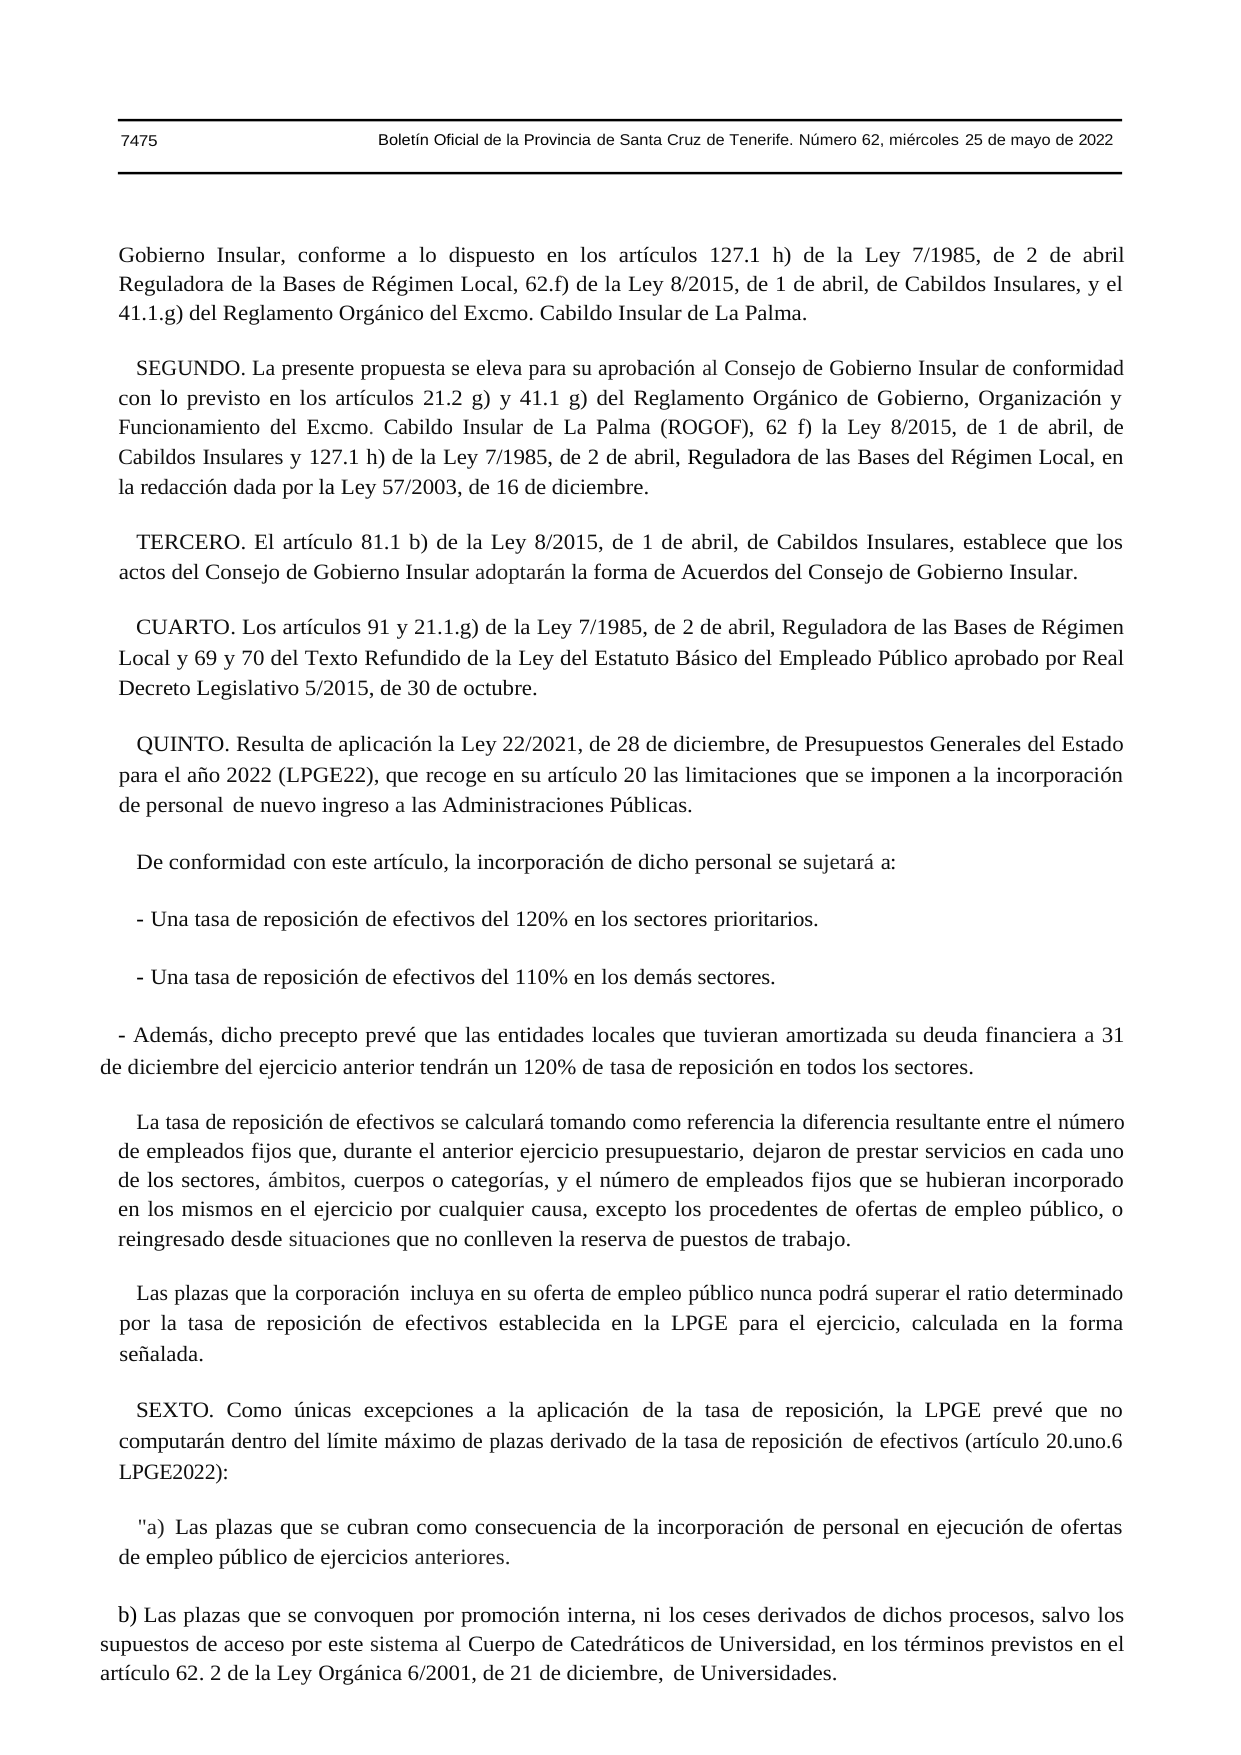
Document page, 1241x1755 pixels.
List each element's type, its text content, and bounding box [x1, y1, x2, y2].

text Las plazas que la corporación incluya en su oferta de empleo público nunca podrá superar el ratio determinado por la tasa de reposición de efectivos establecida en la LPGE para el ejercicio, calculada en la forma señalada. [119, 1280, 1123, 1366]
text De conformidad con este artículo, la incorporación de dicho personal se sujetará a: [136, 849, 1136, 874]
text CUARTO. Los artículos 91 y 21.1.g) de la Ley 7/1985, de 2 de abril, Reguladora de las Bases de Régimen Local y 69 y 70 del Texto Refundido de la Ley del Estatuto Básico del Empleado Público aprobado por Real Decreto Legislativo 5/2015, de 30 de octubre. [118, 614, 1124, 700]
list Una tasa de reposición de efectivos del 110% en los demás sectores. [136, 963, 1136, 989]
text La tasa de reposición de efectivos se calculará tomando como referencia la diferencia resultante entre el número de empleados fijos que, durante el anterior ejercicio presupuestario, dejaron de prestar servicios en cada uno de los sectores, ámbitos, cuerpos o categorías, y el número de empleados fijos que se hubieran incorporado en los mismos en el ejercicio por cualquier causa, excepto los procedentes de ofertas de empleo público, o reingresado desde situaciones que no conlleven la reserva de puestos de trabajo. [118, 1109, 1125, 1251]
text SEXTO. Como únicas excepciones a la aplicación de la tasa de reposición, la LPGE prevé que no computarán dentro del límite máximo de plazas derivado de la tasa de reposición de efectivos (artículo 20.uno.6 LPGE2022): [118, 1397, 1123, 1484]
text QUINTO. Resulta de aplicación la Ley 22/2021, de 28 de diciembre, de Presupuestos Generales del Estado para el año 2022 (LPGE22), que recoge en su artículo 20 las limitaciones que se imponen a la incorporación de personal de nuevo ingreso a las Administraciones Públicas. [118, 731, 1124, 817]
text SEGUNDO. La presente propuesta se eleva para su aprobación al Consejo de Gobierno Insular de conformidad con lo previsto en los artículos 21.2 g) y 41.1 g) del Reglamento Orgánico de Gobierno, Organización y Funcionamiento del Excmo. Cabildo Insular de La Palma (ROGOF), 62 f) la Ley 8/2015, de 1 de abril, de Cabildos Insulares y 127.1 h) de la Ley 7/1985, de 2 de abril, Reguladora de las Bases del Régimen Local, en la redacción dada por la Ley 57/2003, de 16 de diciembre. [118, 355, 1124, 499]
list Una tasa de reposición de efectivos del 120% en los sectores prioritarios. [136, 905, 1136, 932]
text TERCERO. El artículo 81.1 b) de la Ley 8/2015, de 1 de abril, de Cabildos Insulares, establece que los actos del Consejo de Gobierno Insular adoptarán la forma de Acuerdos del Consejo de Gobierno Insular. [118, 529, 1124, 584]
text Gobierno Insular, conforme a lo dispuesto en los artículos 127.1 h) de la Ley 7/1985, de 2 de abril Reguladora de la Bases de Régimen Local, 62.f) de la Ley 8/2015, de 1 de abril, de Cabildos Insulares, y el 41.1.g) del Reglamento Orgánico del Excmo. Cabildo Insular de La Palma. [118, 242, 1125, 325]
list Además, dicho precepto prevé que las entidades locales que tuvieran amortizada su deuda financiera a 31 de diciembre del ejercicio anterior tendrán un 120% de tasa de reposición en todos los sectores. [100, 1021, 1125, 1079]
text "a) Las plazas que se cubran como consecuencia de la incorporación de personal en ejecución de ofertas de empleo público de ejercicios anteriores. [118, 1514, 1124, 1569]
list Las plazas que se convoquen por promoción interna, ni los ceses derivados de dichos procesos, salvo los supuestos de acceso por este sistema al Cuerpo de Catedráticos de Universidad, en los términos previstos en el artículo 62. 2 de la Ley Orgánica 6/2001, de 21 de diciembre, de Universidades. [100, 1601, 1125, 1685]
